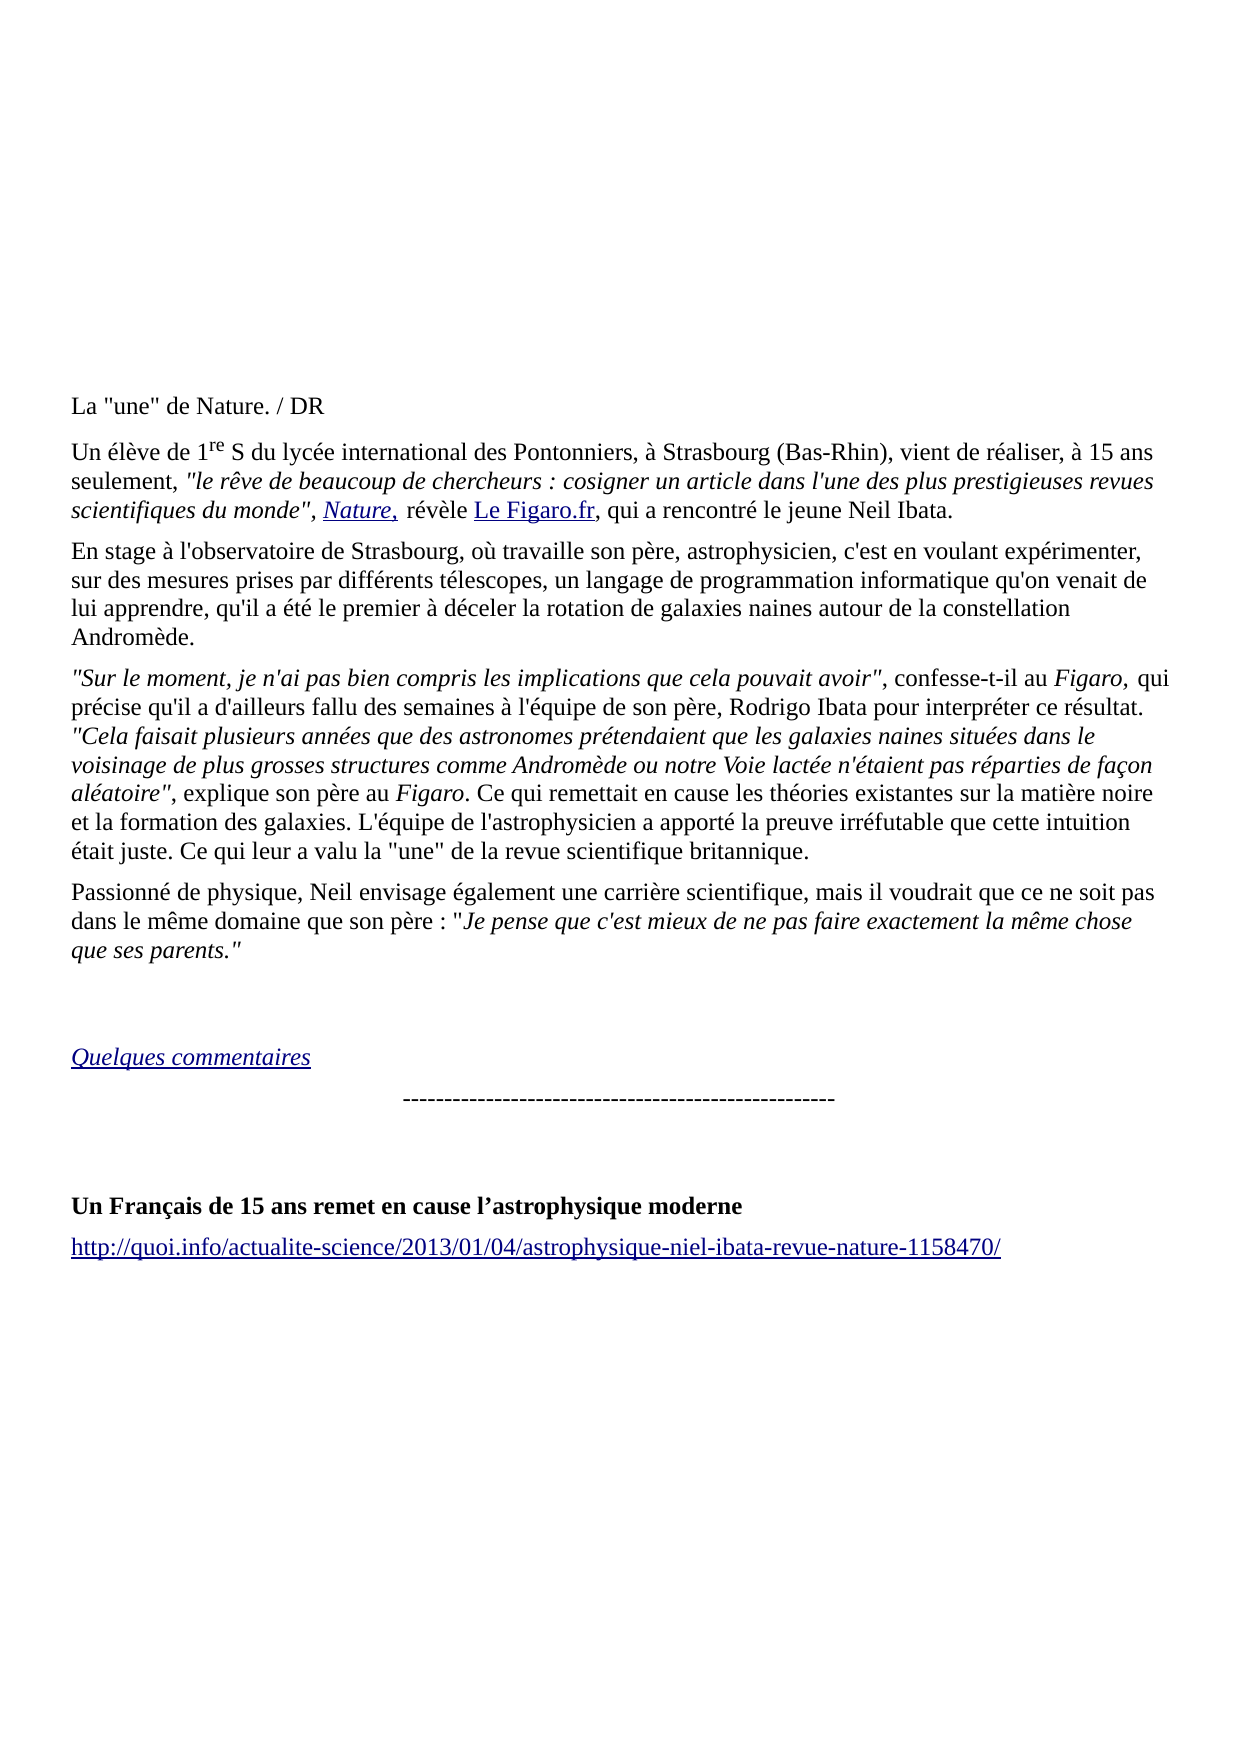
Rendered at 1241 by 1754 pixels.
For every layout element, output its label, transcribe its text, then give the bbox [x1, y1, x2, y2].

text "Sur le moment, je n'ai pas bien compris les implications que cela pouvait avoir", confesse-t-il au Figaro, qui précise qu'il a d'ailleurs fallu des semaines à l'équipe de son père, Rodrigo Ibata pour interpréter ce résultat. "Cela faisait plusieurs années que des astronomes prétendaient que les galaxies naines situées dans le voisinage de plus grosses structures comme Andromède ou notre Voie lactée n'étaient pas réparties de façon aléatoire", explique son père au Figaro. Ce qui remettait en cause les théories existantes sur la matière noire et la formation des galaxies. L'équipe de l'astrophysicien a apporté la preuve irréfutable que cette intuition était juste. Ce qui leur a valu la "une" de la revue scientifique britannique. [71, 663, 1169, 865]
text En stage à l'observatoire de Strasbourg, où travaille son père, astrophysicien, c'est en voulant expérimenter, sur des mesures prises par différents télescopes, un langage de programmation informatique qu'on venait de lui apprendre, qu'il a été le premier à déceler la rotation de galaxies naines autour de la constellation Andromède. [71, 536, 1169, 651]
text La "une" de Nature. / DR [71, 391, 1169, 420]
text Passionné de physique, Neil envisage également une carrière scientifique, mais il voudrait que ce ne soit pas dans le même domaine que son père : "Je pense que c'est mieux de ne pas faire exactement la même chose que ses parents." [71, 877, 1169, 963]
text ---------------------------------------------------- [71, 1083, 1169, 1112]
text Un élève de 1re S du lycée international des Pontonniers, à Strasbourg (Bas-Rhin), vient de réaliser, à 15 ans seulement, "le rêve de beaucoup de chercheurs : cosigner un article dans l'une des plus prestigieuses revues scientifiques du monde", Nature, révèle Le Figaro.fr, qui a rencontré le jeune Neil Ibata. [71, 432, 1169, 523]
subtitle Quelques commentaires [71, 1042, 1169, 1071]
text http://quoi.info/actualite-science/2013/01/04/astrophysique-niel-ibata-revue-nature-1158470/ [71, 1232, 1169, 1261]
subtitle Un Français de 15 ans remet en cause l’astrophysique moderne [71, 1191, 1169, 1220]
